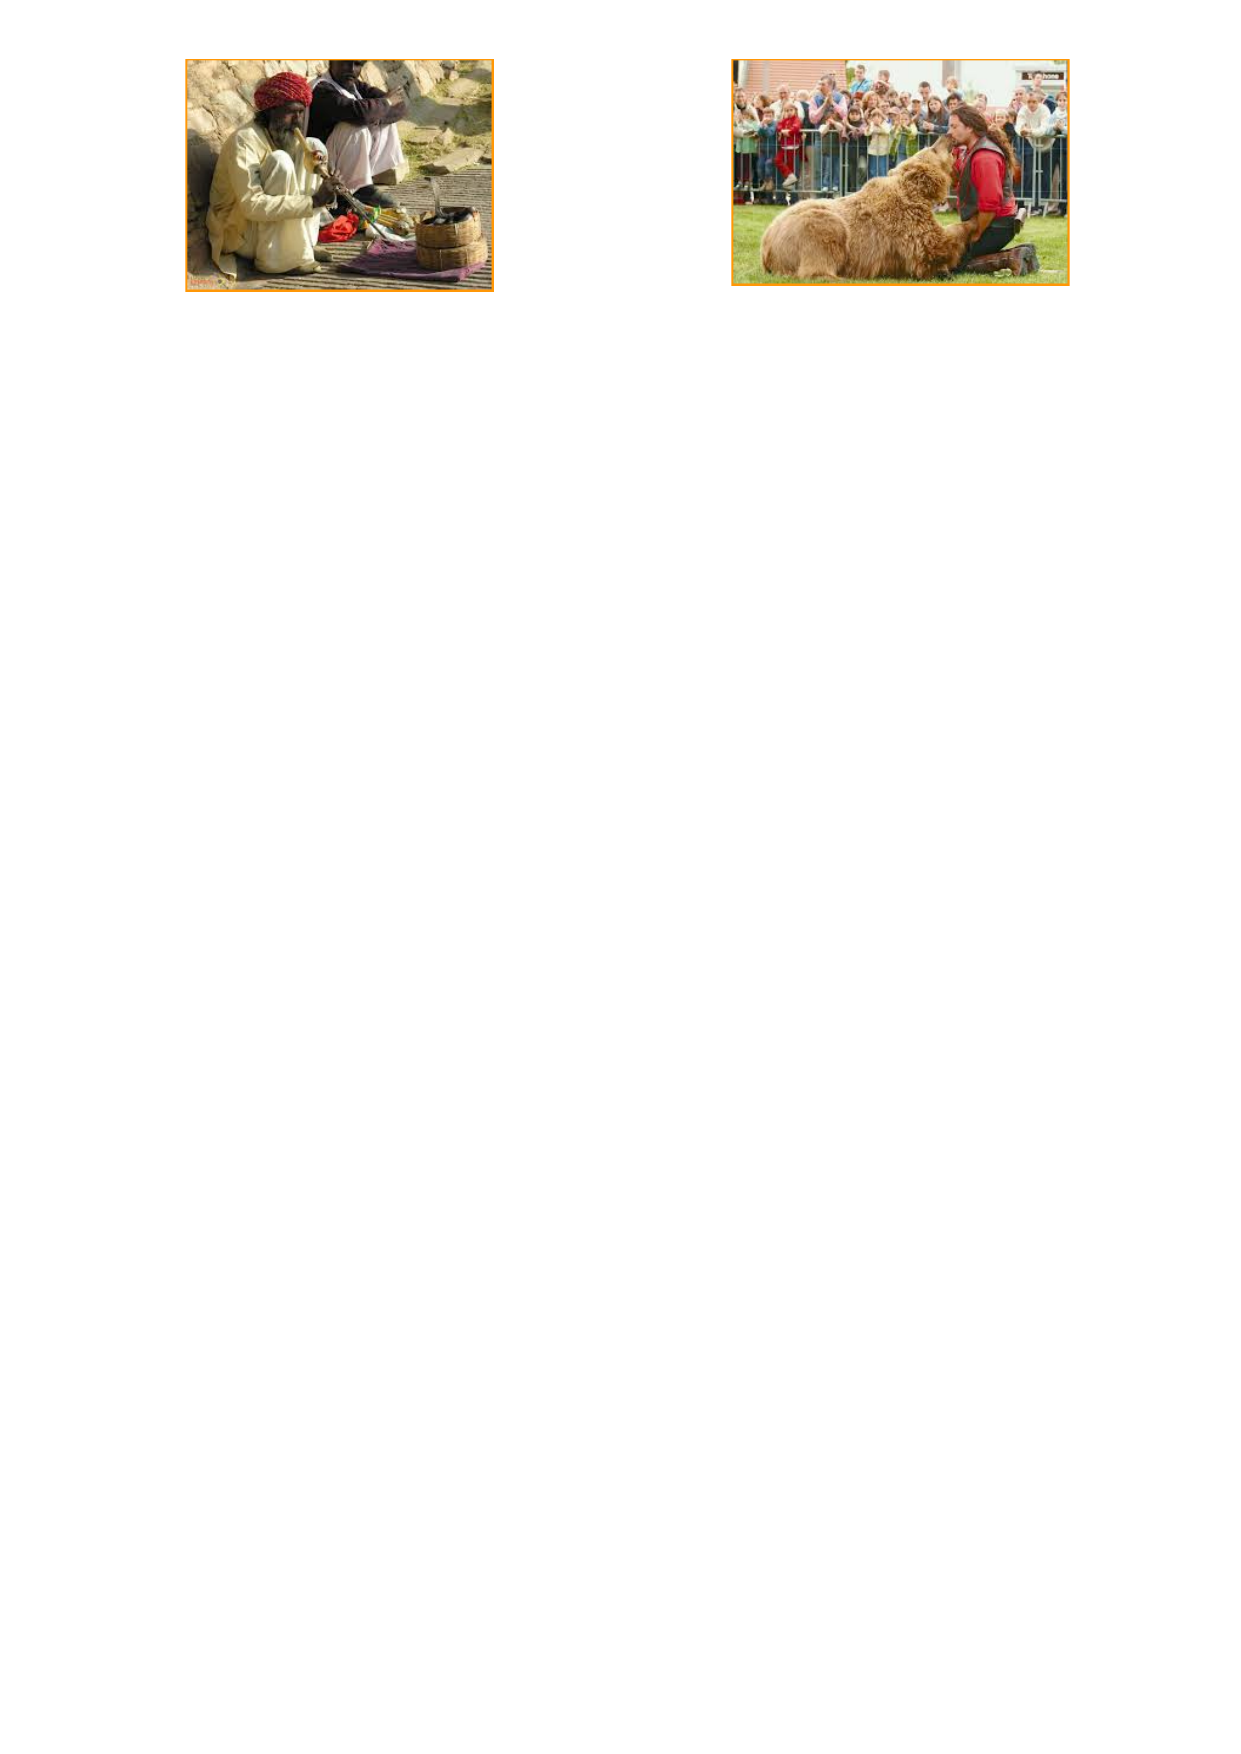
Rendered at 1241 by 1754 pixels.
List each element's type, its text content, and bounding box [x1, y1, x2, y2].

picture [185, 59, 494, 292]
table_header charmeur de serpents [494, 59, 620, 291]
picture [731, 59, 1070, 286]
table_header charmeur de serpents [59, 59, 185, 291]
table_header Montreur d'ours [620, 59, 1181, 291]
